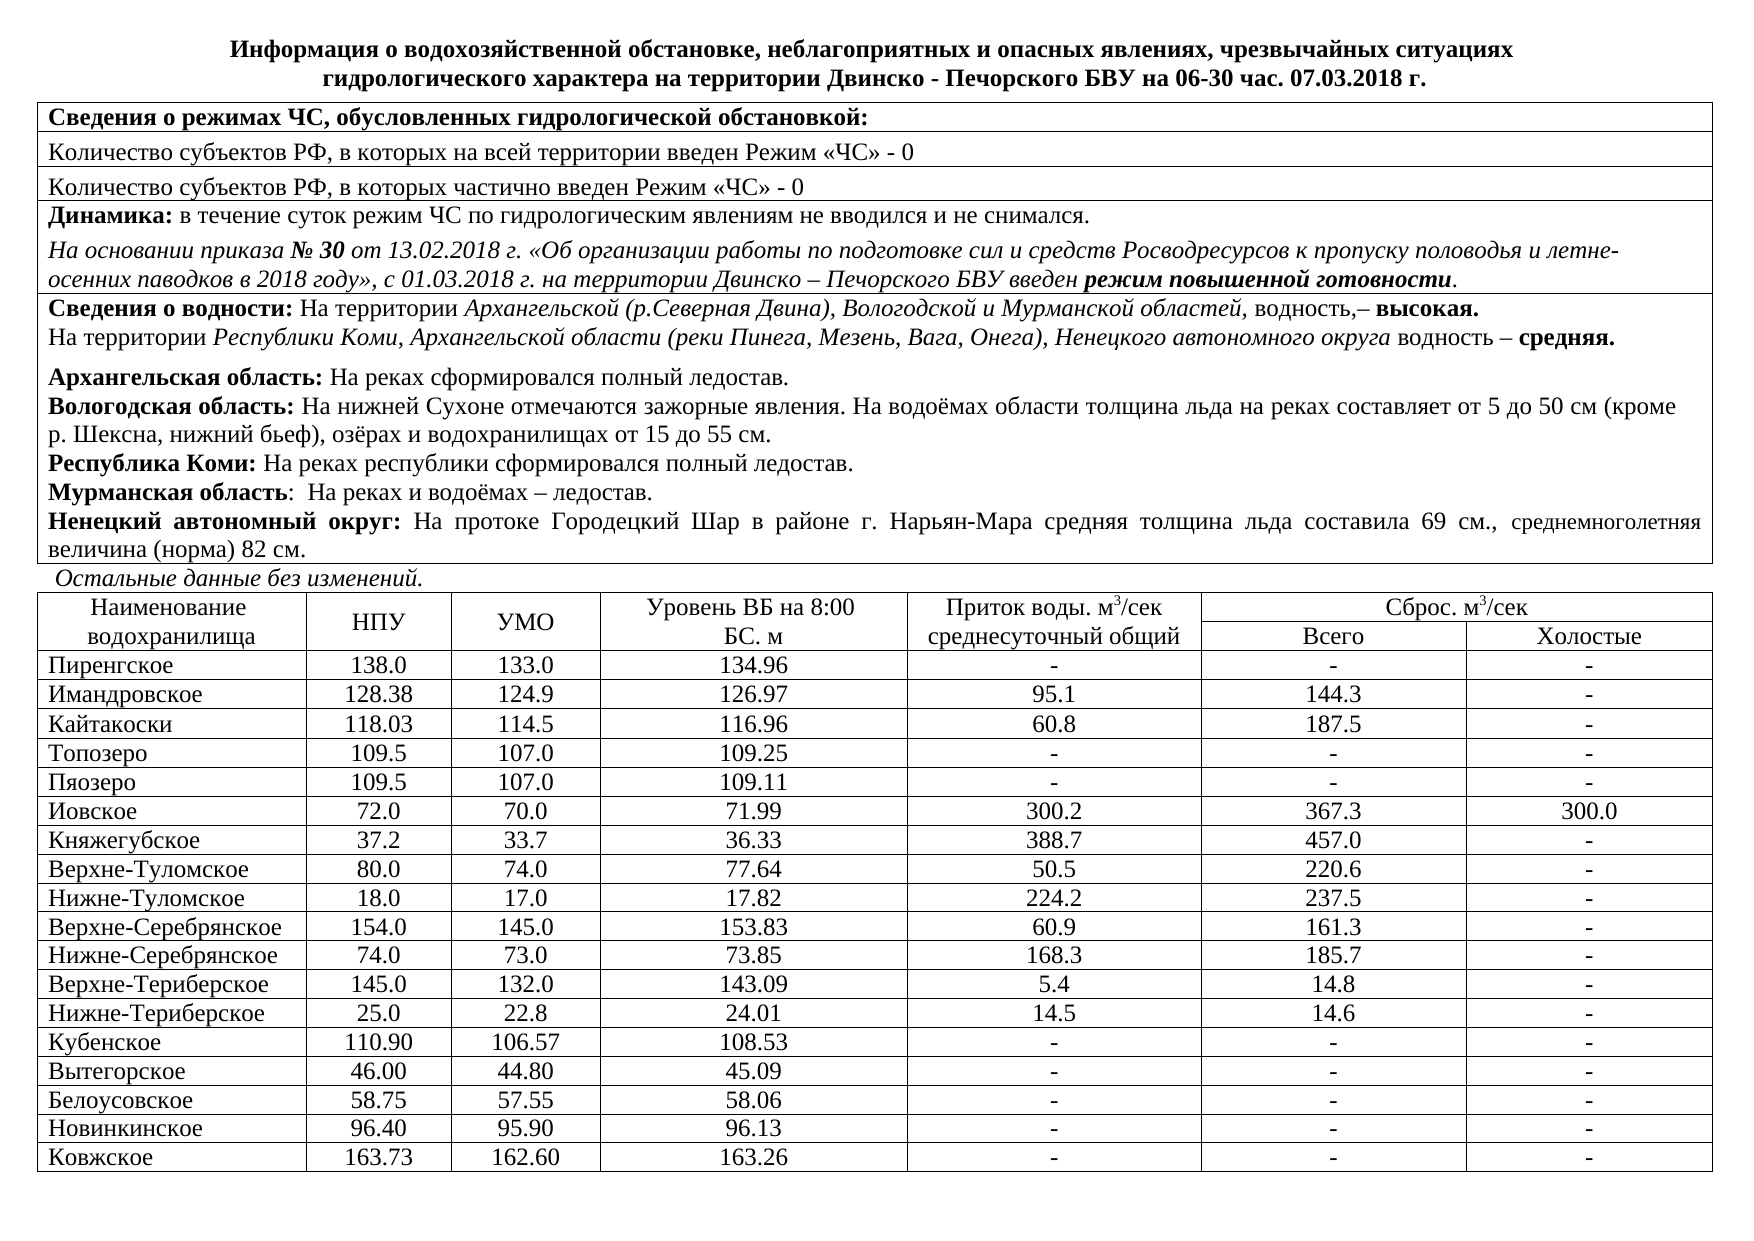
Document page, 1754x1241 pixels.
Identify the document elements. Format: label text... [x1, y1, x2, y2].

table_cell Сведения о водности: На территории Архангельской (р.Северная Двина), Вологодской и Мурманской областей, водность,– высокая. На территории Республики Коми, Архангельской области (реки Пинега, Мезень, Вага, Онега), Ненецкого автономного округа водность – средняя. Архангельская область: На реках сформировался полный ледостав. Вологодская область: На нижней Сухоне отмечаются зажорные явления. На водоёмах области толщина льда на реках составляет от 5 до 50 см (кроме р. Шексна, нижний бьеф), озёрах и водохранилищах от 15 до 55 см. Республика Коми: На реках республики сформировался полный ледостав. Мурманская область: На реках и водоёмах – ледостав. Ненецкий автономный округ: На протоке Городецкий Шар в районе г. Нарьян-Мара средняя толщина льда составила 69 см., среднемноголетняя величина (норма) 82 см. [38, 294, 1712, 563]
table_cell - [1467, 970, 1712, 998]
table_cell 74.0 [307, 941, 451, 969]
table_cell 109.25 [601, 739, 907, 767]
table_cell 145.0 [452, 912, 600, 940]
table_cell Верхне-Териберское [38, 970, 306, 998]
table_cell 457.0 [1202, 826, 1466, 854]
table_cell 22.8 [452, 999, 600, 1027]
table_cell 107.0 [452, 768, 600, 796]
table_cell 96.13 [601, 1115, 907, 1142]
table_cell 37.2 [307, 826, 451, 854]
table_cell 220.6 [1202, 855, 1466, 883]
table_cell - [1467, 709, 1712, 738]
table_cell - [1467, 884, 1712, 911]
table_cell 126.97 [601, 680, 907, 708]
table_cell 95.1 [908, 680, 1201, 708]
table_cell 71.99 [601, 797, 907, 825]
table_cell 95.90 [452, 1115, 600, 1142]
table_cell 36.33 [601, 826, 907, 854]
table_cell - [908, 1115, 1201, 1142]
table_cell - [1467, 680, 1712, 708]
table_cell 132.0 [452, 970, 600, 998]
table_cell - [1467, 941, 1712, 969]
table_cell 58.75 [307, 1086, 451, 1113]
table_cell 124.9 [452, 680, 600, 708]
table_cell 109.5 [307, 768, 451, 796]
table_cell Белоусовское [38, 1086, 306, 1113]
table_cell - [1467, 826, 1712, 854]
table_cell - [1202, 1143, 1466, 1171]
table_cell Пяозеро [38, 768, 306, 796]
table_cell 46.00 [307, 1057, 451, 1084]
table_cell 17.0 [452, 884, 600, 911]
table_header УМО [452, 593, 600, 650]
table_cell 153.83 [601, 912, 907, 940]
table_cell Верхне-Туломское [38, 855, 306, 883]
table_cell - [1467, 651, 1712, 679]
table_cell 116.96 [601, 709, 907, 738]
table_cell 77.64 [601, 855, 907, 883]
table_cell 14.8 [1202, 970, 1466, 998]
table_cell 187.5 [1202, 709, 1466, 738]
table_cell 50.5 [908, 855, 1201, 883]
table_cell 109.11 [601, 768, 907, 796]
table_cell 17.82 [601, 884, 907, 911]
table_cell 163.26 [601, 1143, 907, 1171]
table_cell Холостые [1467, 622, 1712, 650]
table_cell 96.40 [307, 1115, 451, 1142]
table_cell - [1467, 1028, 1712, 1056]
table_cell 163.73 [307, 1143, 451, 1171]
table_cell Всего [1202, 622, 1466, 650]
table_cell 60.9 [908, 912, 1201, 940]
table_cell Верхне-Серебрянское [38, 912, 306, 940]
table_header Уровень ВБ на 8:00 БС. м [601, 593, 907, 650]
table_cell 138.0 [307, 651, 451, 679]
table_cell - [1467, 999, 1712, 1027]
table_cell 60.8 [908, 709, 1201, 738]
table_cell 44.80 [452, 1057, 600, 1084]
table_cell 161.3 [1202, 912, 1466, 940]
table_cell - [1467, 1115, 1712, 1142]
table_cell 74.0 [452, 855, 600, 883]
table_cell Нижне-Териберское [38, 999, 306, 1027]
table_cell 5.4 [908, 970, 1201, 998]
table_cell Иовское [38, 797, 306, 825]
table_cell - [1467, 739, 1712, 767]
table_cell - [1202, 1028, 1466, 1056]
table_cell 106.57 [452, 1028, 600, 1056]
table_cell - [908, 768, 1201, 796]
table_cell Нижне-Туломское [38, 884, 306, 911]
table_cell 237.5 [1202, 884, 1466, 911]
table_cell - [1467, 1143, 1712, 1171]
table_cell 114.5 [452, 709, 600, 738]
table_cell - [908, 739, 1201, 767]
table_cell Пиренгское [38, 651, 306, 679]
table_cell - [908, 1086, 1201, 1113]
table_cell Количество субъектов РФ, в которых на всей территории введен Режим «ЧС» - 0 [38, 132, 1712, 166]
table_cell - [908, 651, 1201, 679]
table_cell - [1202, 1115, 1466, 1142]
table_cell Вытегорское [38, 1057, 306, 1084]
table_cell 14.6 [1202, 999, 1466, 1027]
table_cell 33.7 [452, 826, 600, 854]
table_cell 300.2 [908, 797, 1201, 825]
table_cell 367.3 [1202, 797, 1466, 825]
table_cell Ковжское [38, 1143, 306, 1171]
table_header Приток воды. м3/сек среднесуточный общий [908, 593, 1201, 650]
table_cell 57.55 [452, 1086, 600, 1113]
table_cell 110.90 [307, 1028, 451, 1056]
table_cell - [1202, 739, 1466, 767]
table_cell Нижне-Серебрянское [38, 941, 306, 969]
table_header Сведения о режимах ЧС, обусловленных гидрологической обстановкой: [38, 103, 1712, 131]
table_cell - [1467, 1086, 1712, 1113]
table_cell 118.03 [307, 709, 451, 738]
table_cell 107.0 [452, 739, 600, 767]
table_cell - [1467, 855, 1712, 883]
table_cell - [1467, 912, 1712, 940]
table_cell - [908, 1143, 1201, 1171]
table_cell 72.0 [307, 797, 451, 825]
table_cell 80.0 [307, 855, 451, 883]
table_cell 143.09 [601, 970, 907, 998]
table_cell 185.7 [1202, 941, 1466, 969]
table_cell 73.85 [601, 941, 907, 969]
table_cell 128.38 [307, 680, 451, 708]
table_cell 300.0 [1467, 797, 1712, 825]
table_cell 145.0 [307, 970, 451, 998]
table_cell - [1467, 768, 1712, 796]
table_cell Количество субъектов РФ, в которых частично введен Режим «ЧС» - 0 [38, 167, 1712, 200]
table_cell Княжегубское [38, 826, 306, 854]
table_cell 108.53 [601, 1028, 907, 1056]
table_cell 18.0 [307, 884, 451, 911]
table_cell 25.0 [307, 999, 451, 1027]
table_cell - [908, 1057, 1201, 1084]
table_cell Кубенское [38, 1028, 306, 1056]
table_cell Топозеро [38, 739, 306, 767]
table_cell - [1202, 1057, 1466, 1084]
table_cell - [1202, 651, 1466, 679]
table_cell 70.0 [452, 797, 600, 825]
table_cell 168.3 [908, 941, 1201, 969]
table_cell 109.5 [307, 739, 451, 767]
table_cell 24.01 [601, 999, 907, 1027]
table_cell Имандровское [38, 680, 306, 708]
table_header Сброс. м3/сек [1202, 593, 1712, 621]
table_cell 154.0 [307, 912, 451, 940]
table_cell 224.2 [908, 884, 1201, 911]
table_cell - [1202, 768, 1466, 796]
table_header НПУ [307, 593, 451, 650]
table_cell - [1202, 1086, 1466, 1113]
table_cell 45.09 [601, 1057, 907, 1084]
table_cell Новинкинское [38, 1115, 306, 1142]
table_cell 388.7 [908, 826, 1201, 854]
subtitle Остальные данные без изменений. [54, 564, 1713, 592]
table_header Наименование водохранилища [38, 593, 306, 650]
table_cell 73.0 [452, 941, 600, 969]
table_cell 58.06 [601, 1086, 907, 1113]
table_cell - [1467, 1057, 1712, 1084]
table_cell 162.60 [452, 1143, 600, 1171]
table_cell Динамика: в течение суток режим ЧС по гидрологическим явлениям не вводился и не снимался. На основании приказа № 30 от 13.02.2018 г. «Об организации работы по подготовке сил и средств Росводресурсов к пропуску половодья и летне-осенних паводков в 2018 году», с 01.03.2018 г. на территории Двинско – Печорского БВУ введен режим повышенной готовности. [38, 201, 1712, 293]
table_cell - [908, 1028, 1201, 1056]
table_cell 144.3 [1202, 680, 1466, 708]
table_cell Кайтакоски [38, 709, 306, 738]
table_cell 134.96 [601, 651, 907, 679]
subtitle Информация о водохозяйственной обстановке, неблагоприятных и опасных явлениях, чрезвычайных ситуациях гидрологического характера на территории Двинско - Печорского БВУ на 06-30 час. 07.03.2018 г. [37, 34, 1713, 92]
table_cell 14.5 [908, 999, 1201, 1027]
table_cell 133.0 [452, 651, 600, 679]
